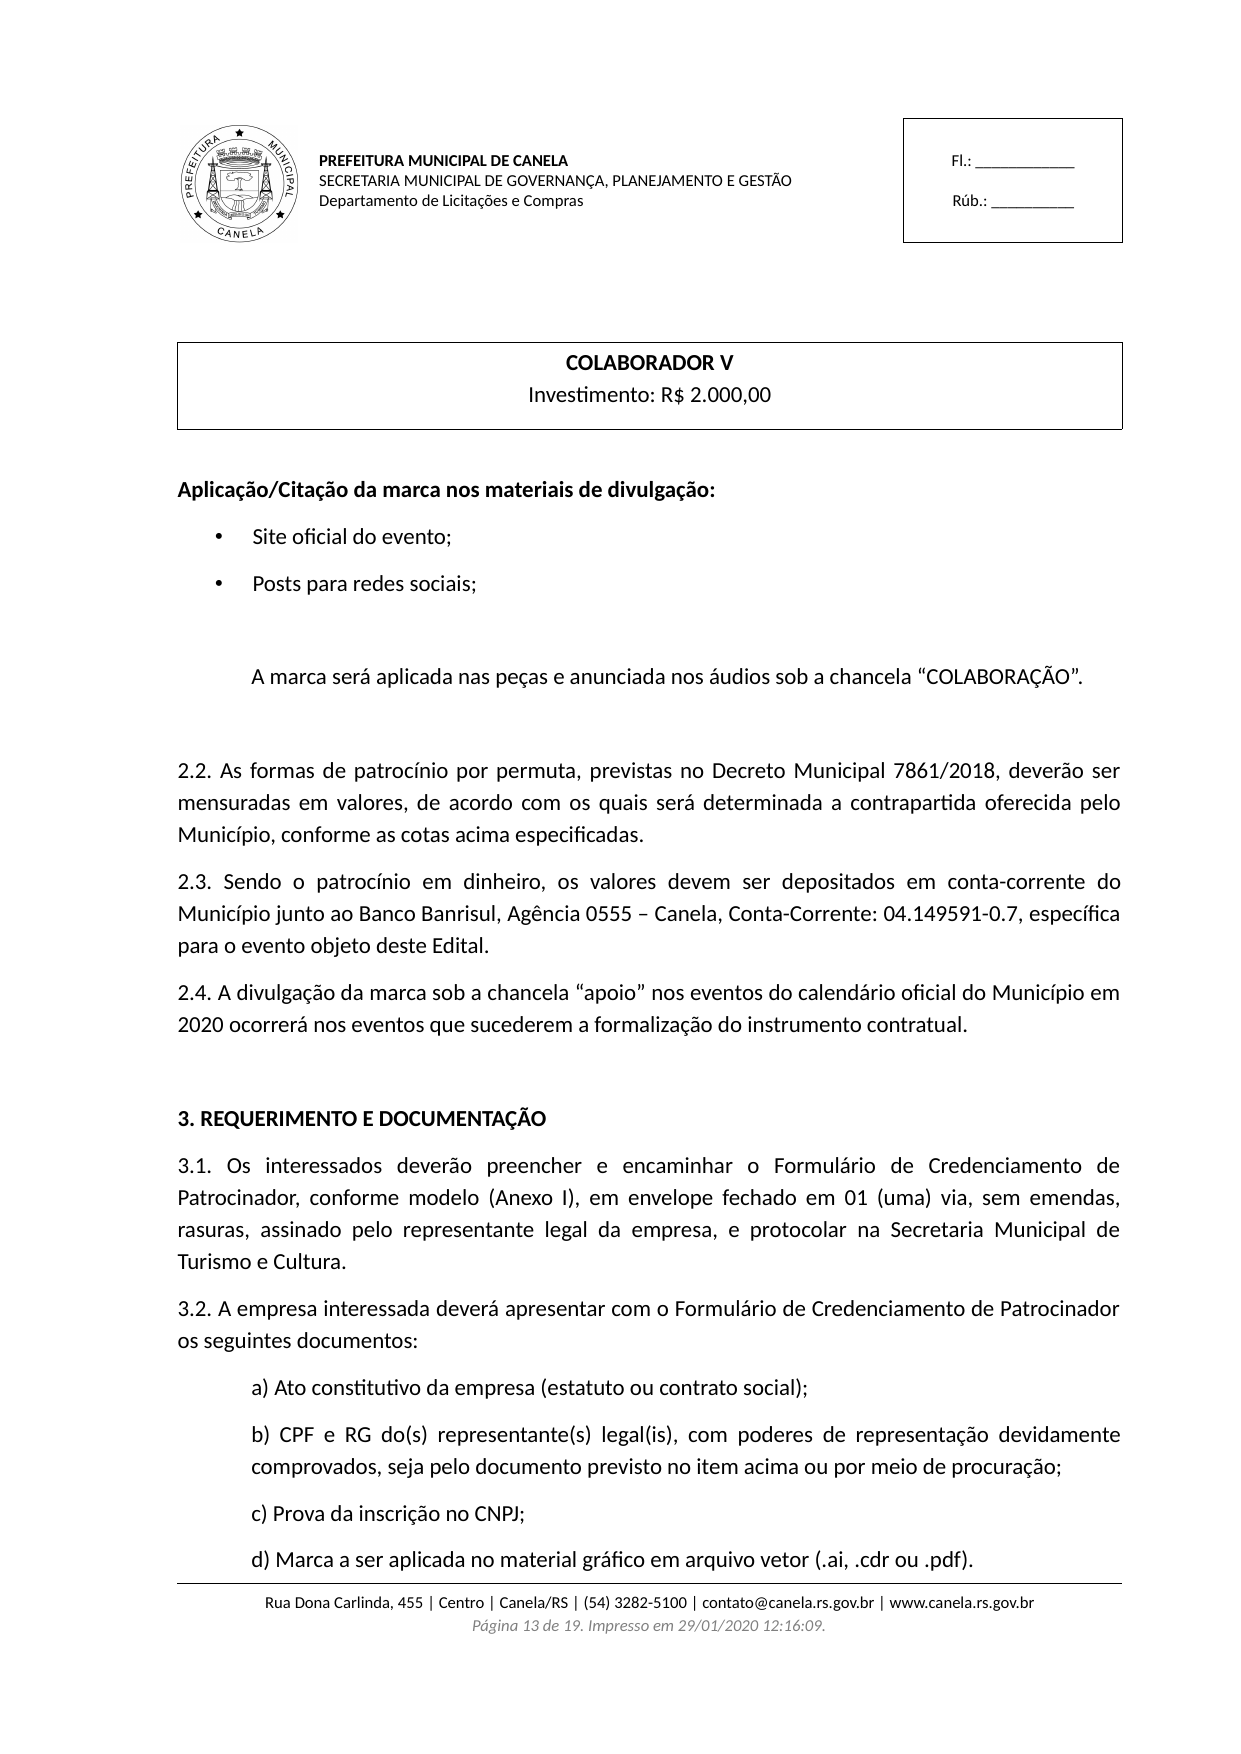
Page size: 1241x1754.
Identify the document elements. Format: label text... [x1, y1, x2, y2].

text 3.2. A empresa interessada deverá apresentar com o Formulário de Credenciamento de Patrocinador os seguintes documentos: [177, 1294, 1122, 1354]
text c) Prova da inscrição no CNPJ; [251, 1499, 1122, 1527]
list Site oficial do evento; [215, 522, 1122, 550]
list Posts para redes sociais; [215, 569, 1122, 597]
text 2.2. As formas de patrocínio por permuta, previstas no Decreto Municipal 7861/2018, deverão ser mensuradas em valores, de acordo com os quais será determinada a contrapartida oferecida pelo Município, conforme as cotas acima especificadas. [177, 756, 1122, 848]
text 2.4. A divulgação da marca sob a chancela “apoio” nos eventos do calendário oficial do Município em 2020 ocorrerá nos eventos que sucederem a formalização do instrumento contratual. [177, 978, 1122, 1038]
table_header COLABORADOR V Investimento: R$ 2.000,00 [178, 343, 1122, 428]
text d) Marca a ser aplicada no material gráfico em arquivo vetor (.ai, .cdr ou .pdf). [251, 1546, 1122, 1573]
text a) Ato constitutivo da empresa (estatuto ou contrato social); [251, 1373, 1122, 1401]
text b) CPF e RG do(s) representante(s) legal(is), com poderes de representação devidamente comprovados, seja pelo documento previsto no item acima ou por meio de procuração; [251, 1420, 1122, 1480]
text Aplicação/Citação da marca nos materiais de divulgação: [177, 475, 1122, 503]
text 3. REQUERIMENTO E DOCUMENTAÇÃO [177, 1104, 1122, 1132]
text 3.1. Os interessados deverão preencher e encaminhar o Formulário de Credenciamento de Patrocinador, conforme modelo (Anexo I), em envelope fechado em 01 (uma) via, sem emendas, rasuras, assinado pelo representante legal da empresa, e protocolar na Secretaria Municipal de Turismo e Cultura. [177, 1151, 1122, 1275]
text A marca será aplicada nas peças e anunciada nos áudios sob a chancela “COLABORAÇÃO”. [177, 662, 1122, 690]
picture [180, 125, 299, 243]
text 2.3. Sendo o patrocínio em dinheiro, os valores devem ser depositados em conta-corrente do Município junto ao Banco Banrisul, Agência 0555 – Canela, Conta-Corrente: 04.149591-0.7, específica para o evento objeto deste Edital. [177, 867, 1122, 959]
